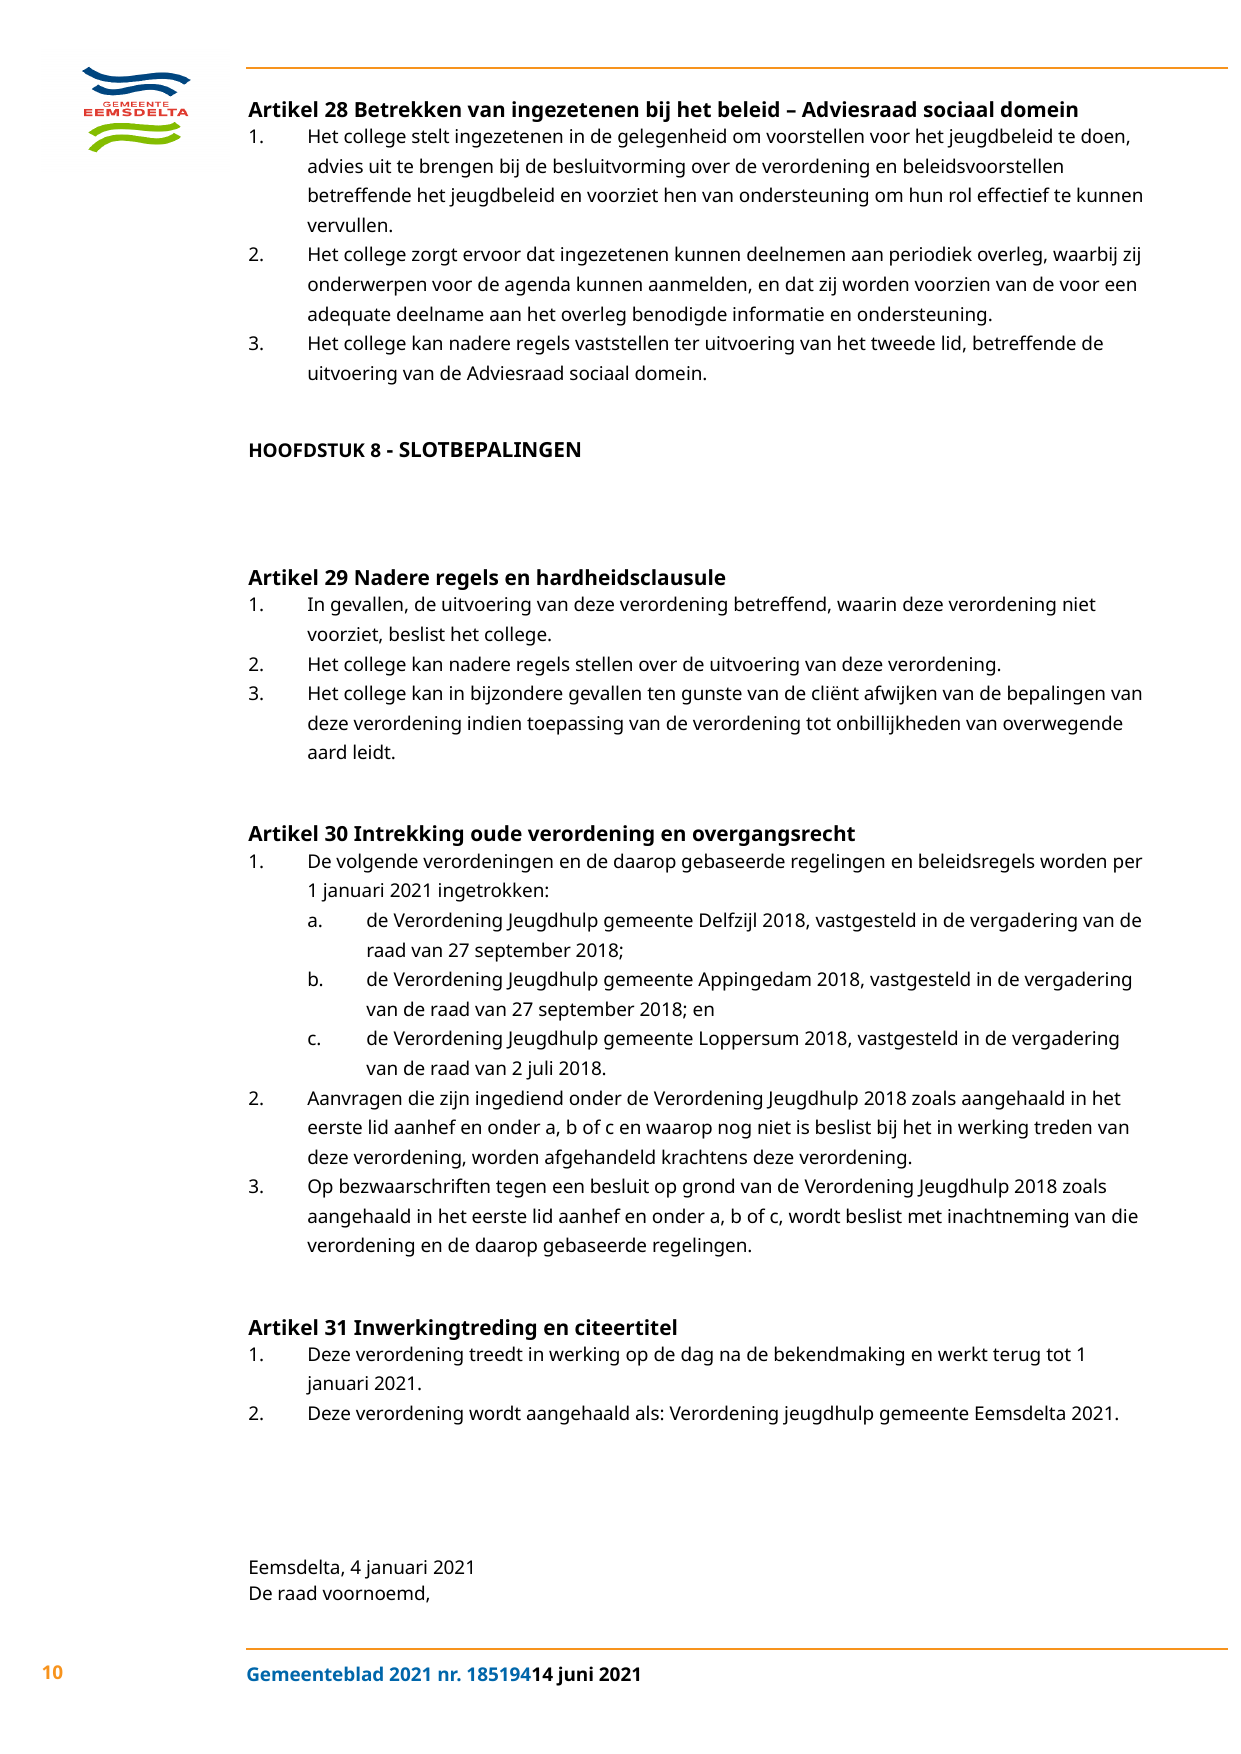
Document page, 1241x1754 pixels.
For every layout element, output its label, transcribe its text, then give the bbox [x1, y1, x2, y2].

text De raad voornoemd, [248, 1580, 1152, 1606]
list de Verordening Jeugdhulp gemeente Loppersum 2018, vastgesteld in de vergadering van de raad van 2 juli 2018. [307, 1026, 1152, 1081]
list Het college stelt ingezetenen in de gelegenheid om voorstellen voor het jeugdbeleid te doen, advies uit te brengen bij de besluitvorming over de verordening en beleidsvoorstellen betreffende het jeugdbeleid en voorziet hen van ondersteuning om hun rol effectief te kunnen vervullen. [248, 123, 1152, 238]
list de Verordening Jeugdhulp gemeente Appingedam 2018, vastgesteld in de vergadering van de raad van 27 september 2018; en [307, 966, 1152, 1022]
text Artikel 30 Intrekking oude verordening en overgangsrecht [248, 819, 1152, 848]
list Deze verordening wordt aangehaald als: Verordening jeugdhulp gemeente Eemsdelta 2021. [248, 1400, 1152, 1426]
text HOOFDSTUK 8 - SLOTBEPALINGEN [248, 435, 1152, 463]
text Artikel 28 Betrekken van ingezetenen bij het beleid – Adviesraad sociaal domein [248, 95, 1152, 123]
picture [41, 47, 231, 172]
list Het college kan nadere regels stellen over de uitvoering van deze verordening. [248, 651, 1152, 677]
list Deze verordening treedt in werking op de dag na de bekendmaking en werkt terug tot 1 januari 2021. [248, 1341, 1152, 1396]
list Aanvragen die zijn ingediend onder de Verordening Jeugdhulp 2018 zoals aangehaald in het eerste lid aanhef en onder a, b of c en waarop nog niet is beslist bij het in werking treden van deze verordening, worden afgehandeld krachtens deze verordening. [248, 1085, 1152, 1169]
list In gevallen, de uitvoering van deze verordening betreffend, waarin deze verordening niet voorziet, beslist het college. [248, 592, 1152, 647]
list Het college kan in bijzondere gevallen ten gunste van de cliënt afwijken van de bepalingen van deze verordening indien toepassing van de verordening tot onbillijkheden van overwegende aard leidt. [248, 680, 1152, 765]
list Het college kan nadere regels vaststellen ter uitvoering van het tweede lid, betreffende de uitvoering van de Adviesraad sociaal domein. [248, 330, 1152, 386]
list De volgende verordeningen en de daarop gebaseerde regelingen en beleidsregels worden per 1 januari 2021 ingetrokken: [248, 848, 1152, 903]
list Het college zorgt ervoor dat ingezetenen kunnen deelnemen aan periodiek overleg, waarbij zij onderwerpen voor de agenda kunnen aanmelden, en dat zij worden voorzien van de voor een adequate deelname aan het overleg benodigde informatie en ondersteuning. [248, 242, 1152, 326]
text Artikel 31 Inwerkingtreding en citeertitel [248, 1313, 1152, 1341]
text Artikel 29 Nadere regels en hardheidsclausule [248, 563, 1152, 592]
list de Verordening Jeugdhulp gemeente Delfzijl 2018, vastgesteld in de vergadering van de raad van 27 september 2018; [307, 907, 1152, 962]
text Eemsdelta, 4 januari 2021 [248, 1554, 1152, 1580]
list Op bezwaarschriften tegen een besluit op grond van de Verordening Jeugdhulp 2018 zoals aangehaald in het eerste lid aanhef en onder a, b of c, wordt beslist met inachtneming van die verordening en de daarop gebaseerde regelingen. [248, 1173, 1152, 1258]
